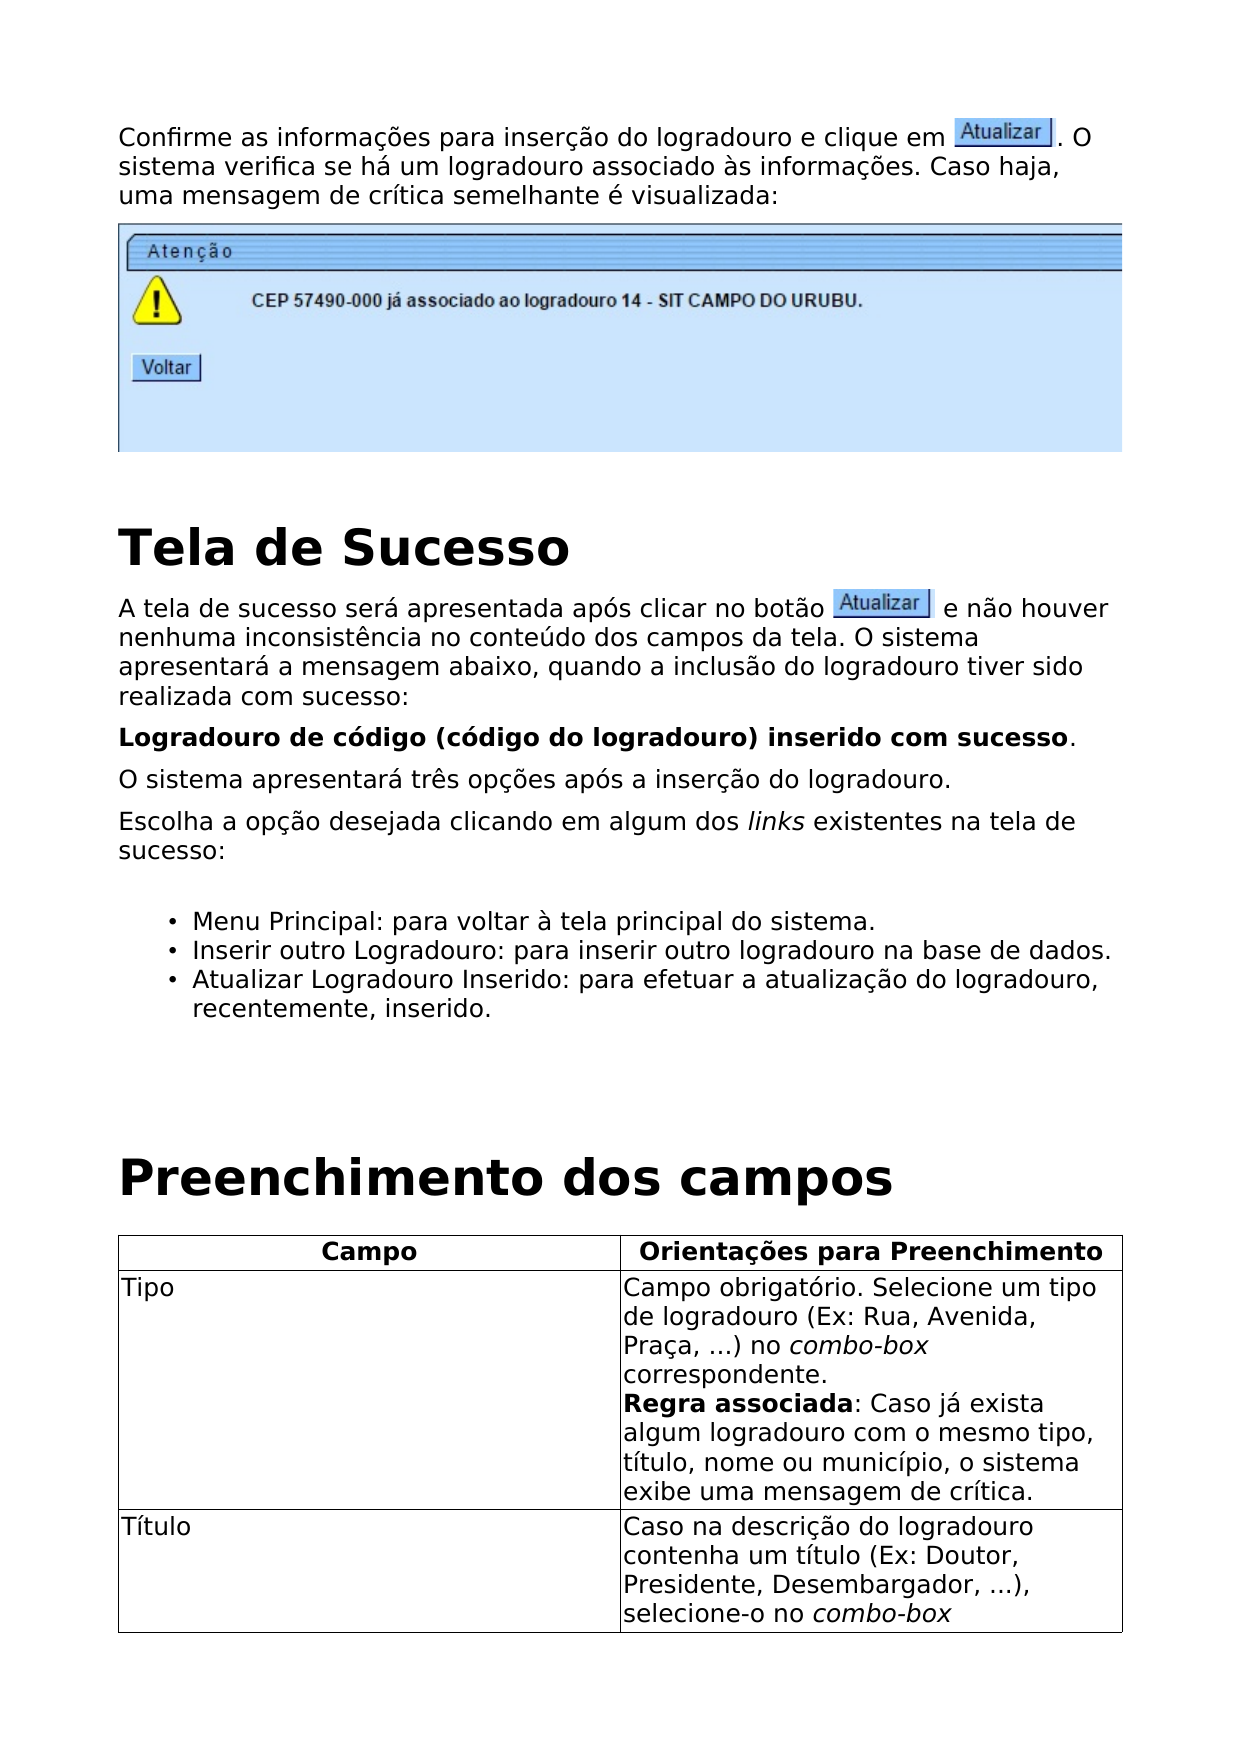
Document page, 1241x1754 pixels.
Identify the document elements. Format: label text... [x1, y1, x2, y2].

picture [118, 223, 1123, 452]
table_cell Caso na descrição do logradouro contenha um título (Ex: Doutor, Presidente, Desembargador, ...), selecione-o no combo-box [621, 1510, 1122, 1632]
list Inserir outro Logradouro: para inserir outro logradouro na base de dados. [177, 936, 1122, 965]
table_cell Título [119, 1510, 620, 1632]
table_header Campo [119, 1236, 620, 1270]
subtitle Preenchimento dos campos [118, 1149, 1122, 1207]
text A tela de sucesso será apresentada após clicar no botão e não houver nenhuma inconsistência no conteúdo dos campos da tela. O sistema apresentará a mensagem abaixo, quando a inclusão do logradouro tiver sido realizada com sucesso: [118, 589, 1122, 711]
text Escolha a opção desejada clicando em algum dos links existentes na tela de sucesso: [118, 807, 1122, 865]
text Logradouro de código (código do logradouro) inserido com sucesso. [118, 723, 1122, 753]
table_header Orientações para Preenchimento [621, 1236, 1122, 1270]
table_cell Campo obrigatório. Selecione um tipo de logradouro (Ex: Rua, Avenida, Praça, ...) no combo-box correspondente. Regra associada: Caso já exista algum logradouro com o mesmo tipo, título, nome ou município, o sistema exibe uma mensagem de crítica. [621, 1271, 1122, 1509]
list Atualizar Logradouro Inserido: para efetuar a atualização do logradouro, recentemente, inserido. [177, 965, 1122, 1024]
picture [833, 589, 935, 618]
list Menu Principal: para voltar à tela principal do sistema. [177, 907, 1122, 936]
text Confirme as informações para inserção do logradouro e clique em . O sistema verifica se há um logradouro associado às informações. Caso haja, uma mensagem de crítica semelhante é visualizada: [118, 118, 1122, 211]
picture [954, 118, 1057, 147]
table_cell Tipo [119, 1271, 620, 1509]
text O sistema apresentará três opções após a inserção do logradouro. [118, 765, 1122, 794]
subtitle Tela de Sucesso [118, 519, 1122, 577]
